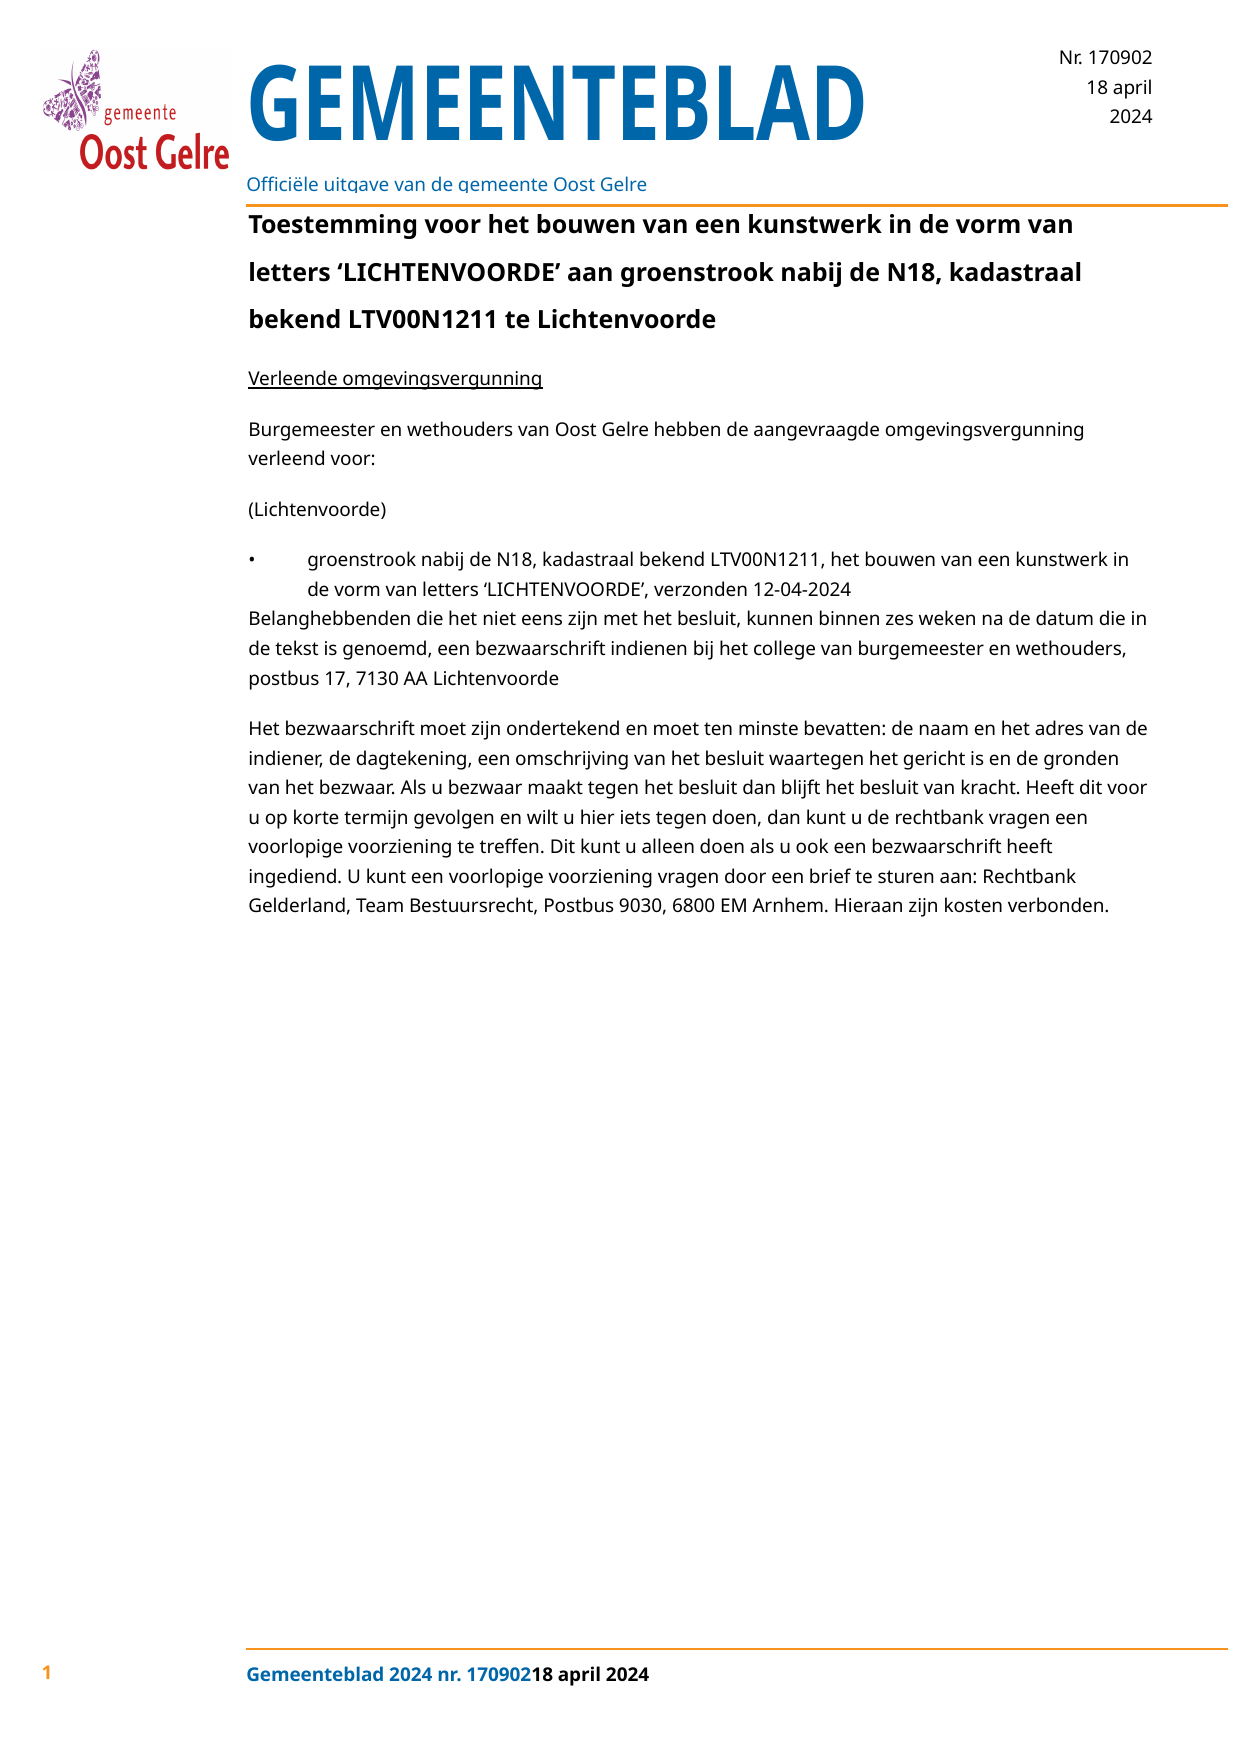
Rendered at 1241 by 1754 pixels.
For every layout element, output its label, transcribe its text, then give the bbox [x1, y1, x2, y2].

text Het bezwaarschrift moet zijn ondertekend en moet ten minste bevatten: de naam en het adres van de indiener, de dagtekening, een omschrijving van het besluit waartegen het gericht is en de gronden van het bezwaar. Als u bezwaar maakt tegen het besluit dan blijft het besluit van kracht. Heeft dit voor u op korte termijn gevolgen en wilt u hier iets tegen doen, dan kunt u de rechtbank vragen een voorlopige voorziening te treffen. Dit kunt u alleen doen als u ook een bezwaarschrift heeft ingediend. U kunt een voorlopige voorziening vragen door een brief te sturen aan: Rechtbank Gelderland, Team Bestuursrecht, Postbus 9030, 6800 EM Arnhem. Hieraan zijn kosten verbonden. [248, 715, 1152, 918]
text Toestemming voor het bouwen van een kunstwerk in de vorm van letters ‘LICHTENVOORDE’ aan groenstrook nabij de N18, kadastraal bekend LTV00N1211 te Lichtenvoorde [248, 207, 1152, 336]
picture [41, 47, 231, 172]
text Verleende omgevingsvergunning [248, 366, 1152, 391]
text Burgemeester en wethouders van Oost Gelre hebben de aangevraagde omgevingsvergunning verleend voor: [248, 416, 1152, 471]
list groenstrook nabij de N18, kadastraal bekend LTV00N1211, het bouwen van een kunstwerk in de vorm van letters ‘LICHTENVOORDE’, verzonden 12-04-2024 [248, 546, 1152, 602]
text Belanghebbenden die het niet eens zijn met het besluit, kunnen binnen zes weken na de datum die in de tekst is genoemd, een bezwaarschrift indienen bij het college van burgemeester en wethouders, postbus 17, 7130 AA Lichtenvoorde [248, 606, 1152, 690]
text (Lichtenvoorde) [248, 496, 1152, 522]
